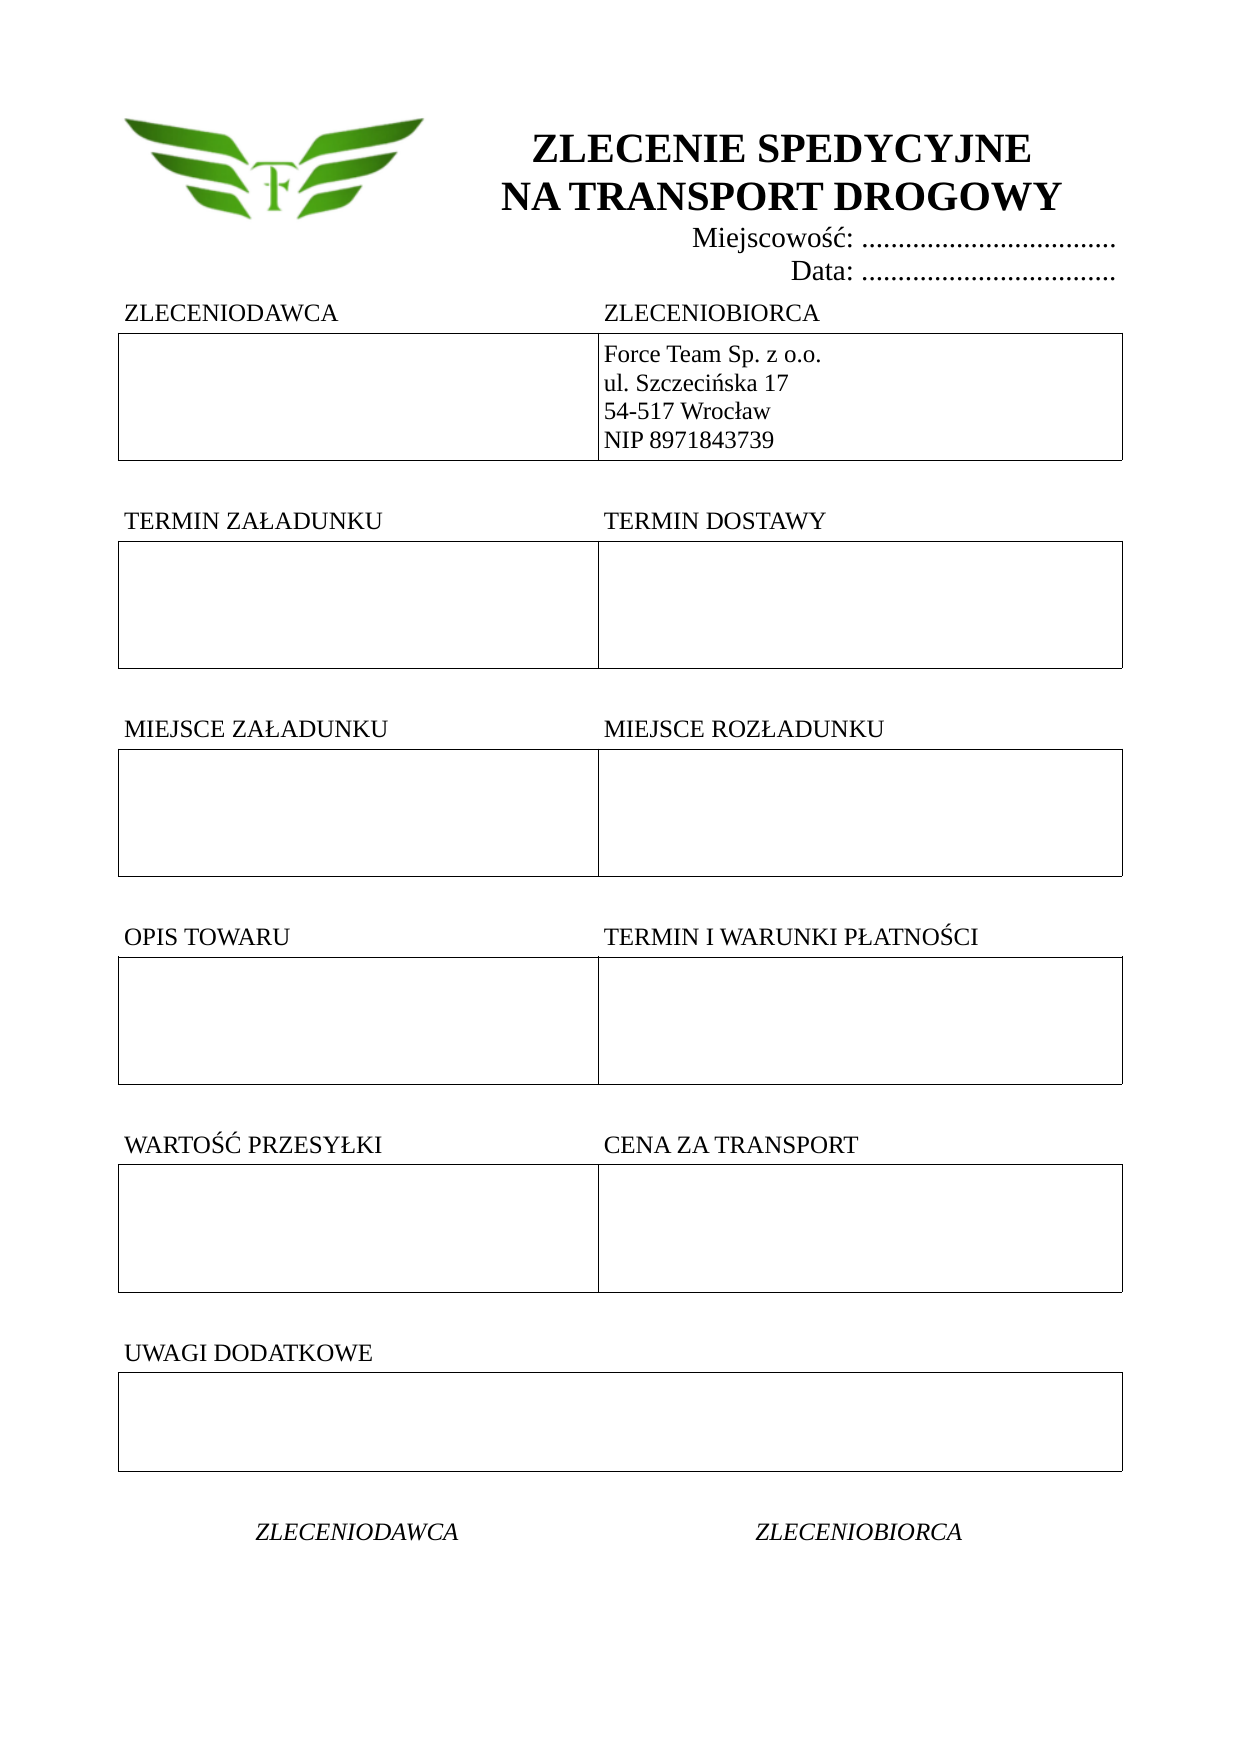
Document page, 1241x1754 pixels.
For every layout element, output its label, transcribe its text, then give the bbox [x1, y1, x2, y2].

table_cell [598, 1085, 1122, 1124]
table_cell ZLECENIODAWCA [118, 1511, 598, 1551]
table_cell [598, 461, 1122, 500]
table_cell OPIS TOWARU [118, 916, 598, 956]
table_cell [118, 669, 598, 708]
table_cell UWAGI DODATKOWE [118, 1332, 598, 1372]
table_cell [599, 958, 1122, 1083]
table_cell [598, 877, 1122, 916]
table_cell TERMIN I WARUNKI PŁATNOŚCI [598, 916, 1122, 956]
table_cell [598, 1472, 1122, 1511]
table_header [430, 118, 442, 292]
table_cell ZLECENIOBIORCA [598, 293, 1122, 333]
table_cell TERMIN DOSTAWY [598, 500, 1122, 541]
table_cell [119, 958, 598, 1083]
table_cell ZLECENIOBIORCA [598, 1511, 1122, 1551]
table_cell [119, 1165, 598, 1291]
table_cell WARTOŚĆ PRZESYŁKI [118, 1124, 598, 1164]
table_cell [599, 542, 1122, 668]
table_cell [598, 1293, 1122, 1332]
table_cell TERMIN ZAŁADUNKU [118, 500, 598, 541]
table_cell [119, 750, 598, 876]
table_cell [118, 877, 598, 916]
table_cell [598, 669, 1122, 708]
table_cell [598, 1373, 1122, 1471]
table_cell [118, 461, 598, 500]
table_cell ZLECENIODAWCA [118, 293, 598, 333]
table_cell [118, 1293, 598, 1332]
table_cell [599, 750, 1122, 876]
table_cell [118, 1085, 598, 1124]
table_cell [119, 542, 598, 668]
table_cell MIEJSCE ZAŁADUNKU [118, 708, 598, 748]
table_cell MIEJSCE ROZŁADUNKU [598, 708, 1122, 748]
table_cell [118, 1472, 598, 1511]
table_cell CENA ZA TRANSPORT [598, 1124, 1122, 1164]
table_header ZLECENIE SPEDYCYJNE NA TRANSPORT DROGOWY Miejscowość: ................................... Data: ................................... [442, 118, 1122, 292]
table_cell [599, 1165, 1122, 1291]
table_cell Force Team Sp. z o.o. ul. Szczecińska 17 54-517 Wrocław NIP 8971843739 [599, 334, 1122, 460]
table_cell [598, 1332, 1122, 1372]
table_cell [119, 334, 598, 460]
table_cell [119, 1373, 598, 1471]
